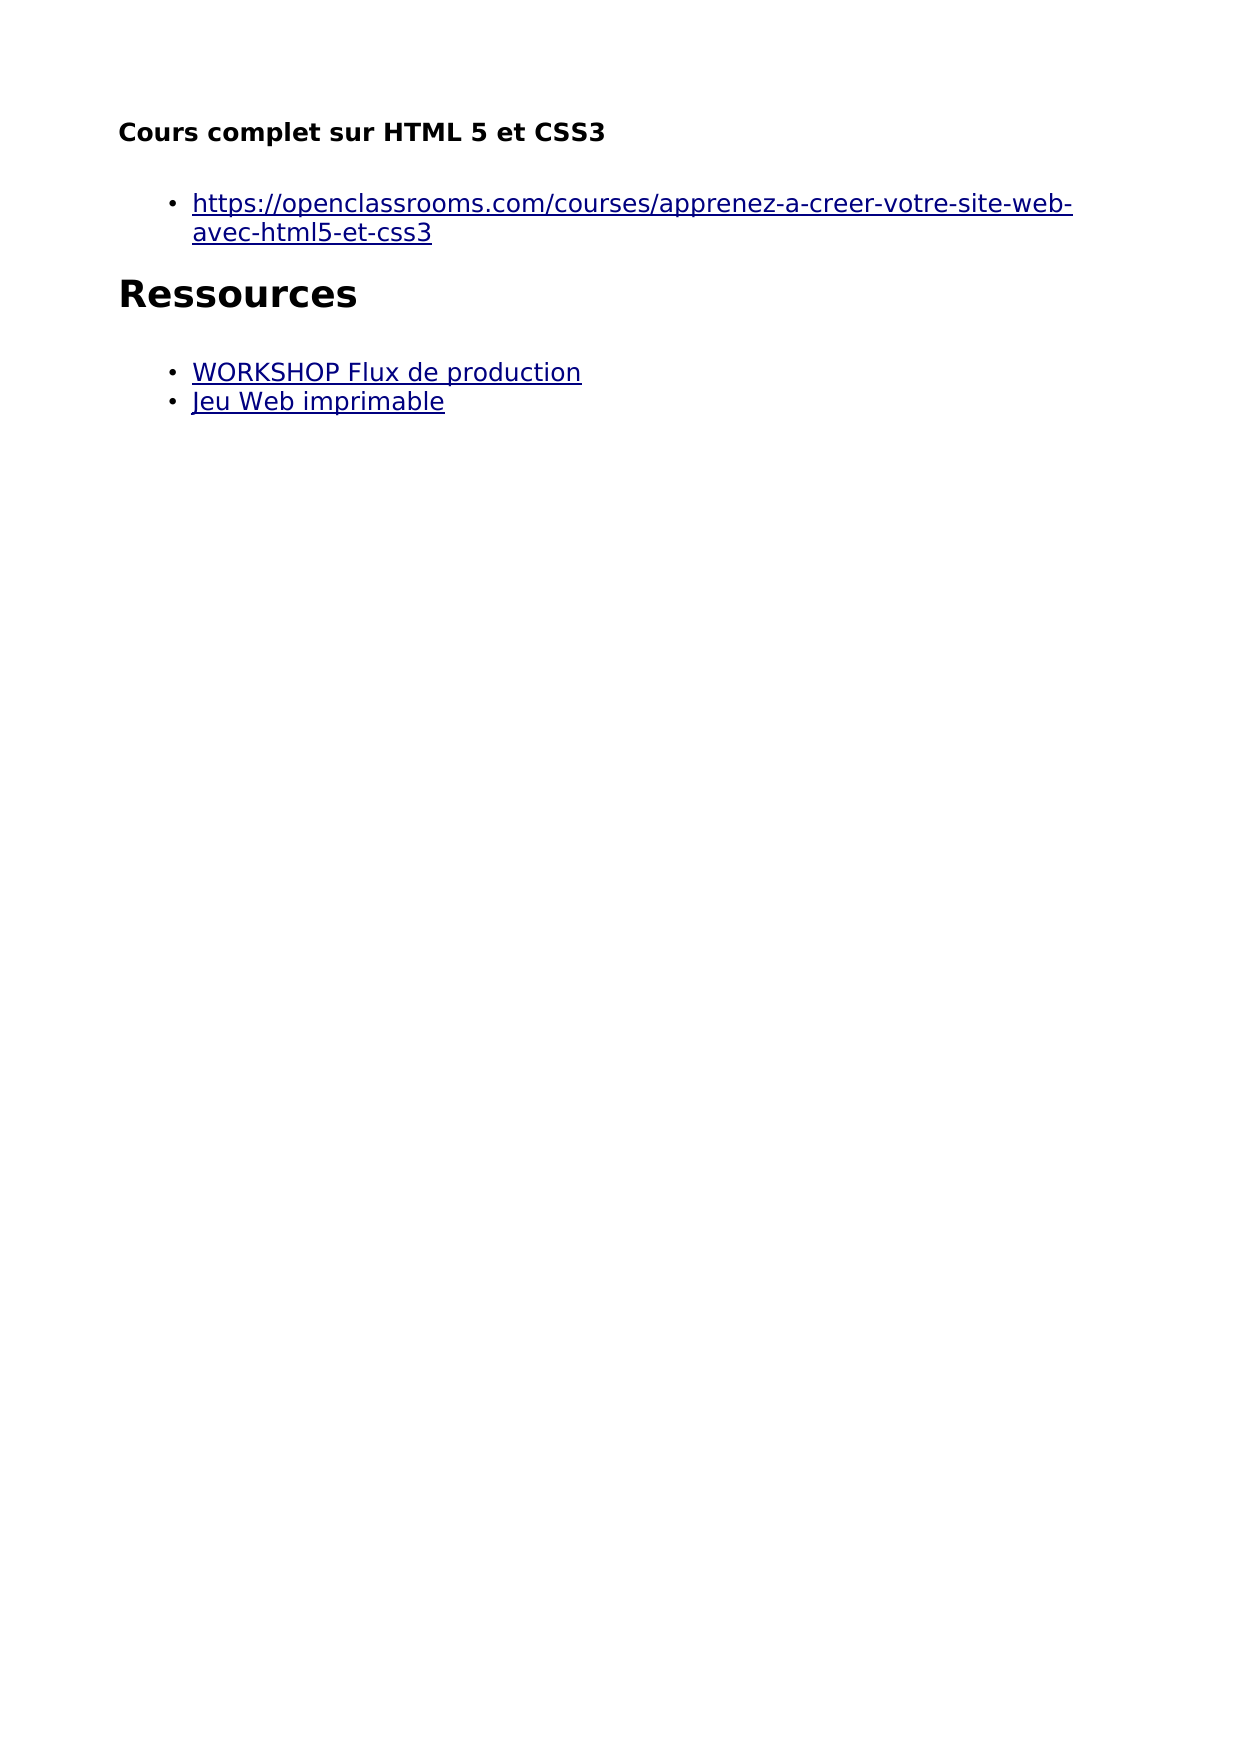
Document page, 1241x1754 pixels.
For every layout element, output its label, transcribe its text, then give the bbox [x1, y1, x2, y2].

subtitle Ressources [118, 273, 1122, 316]
list https://openclassrooms.com/courses/apprenez-a-creer-votre-site-web-avec-html5-et-css3 [177, 189, 1122, 248]
subtitle Cours complet sur HTML 5 et CSS3 [118, 118, 1122, 147]
list Jeu Web imprimable [177, 387, 1122, 417]
list WORKSHOP Flux de production [177, 358, 1122, 387]
